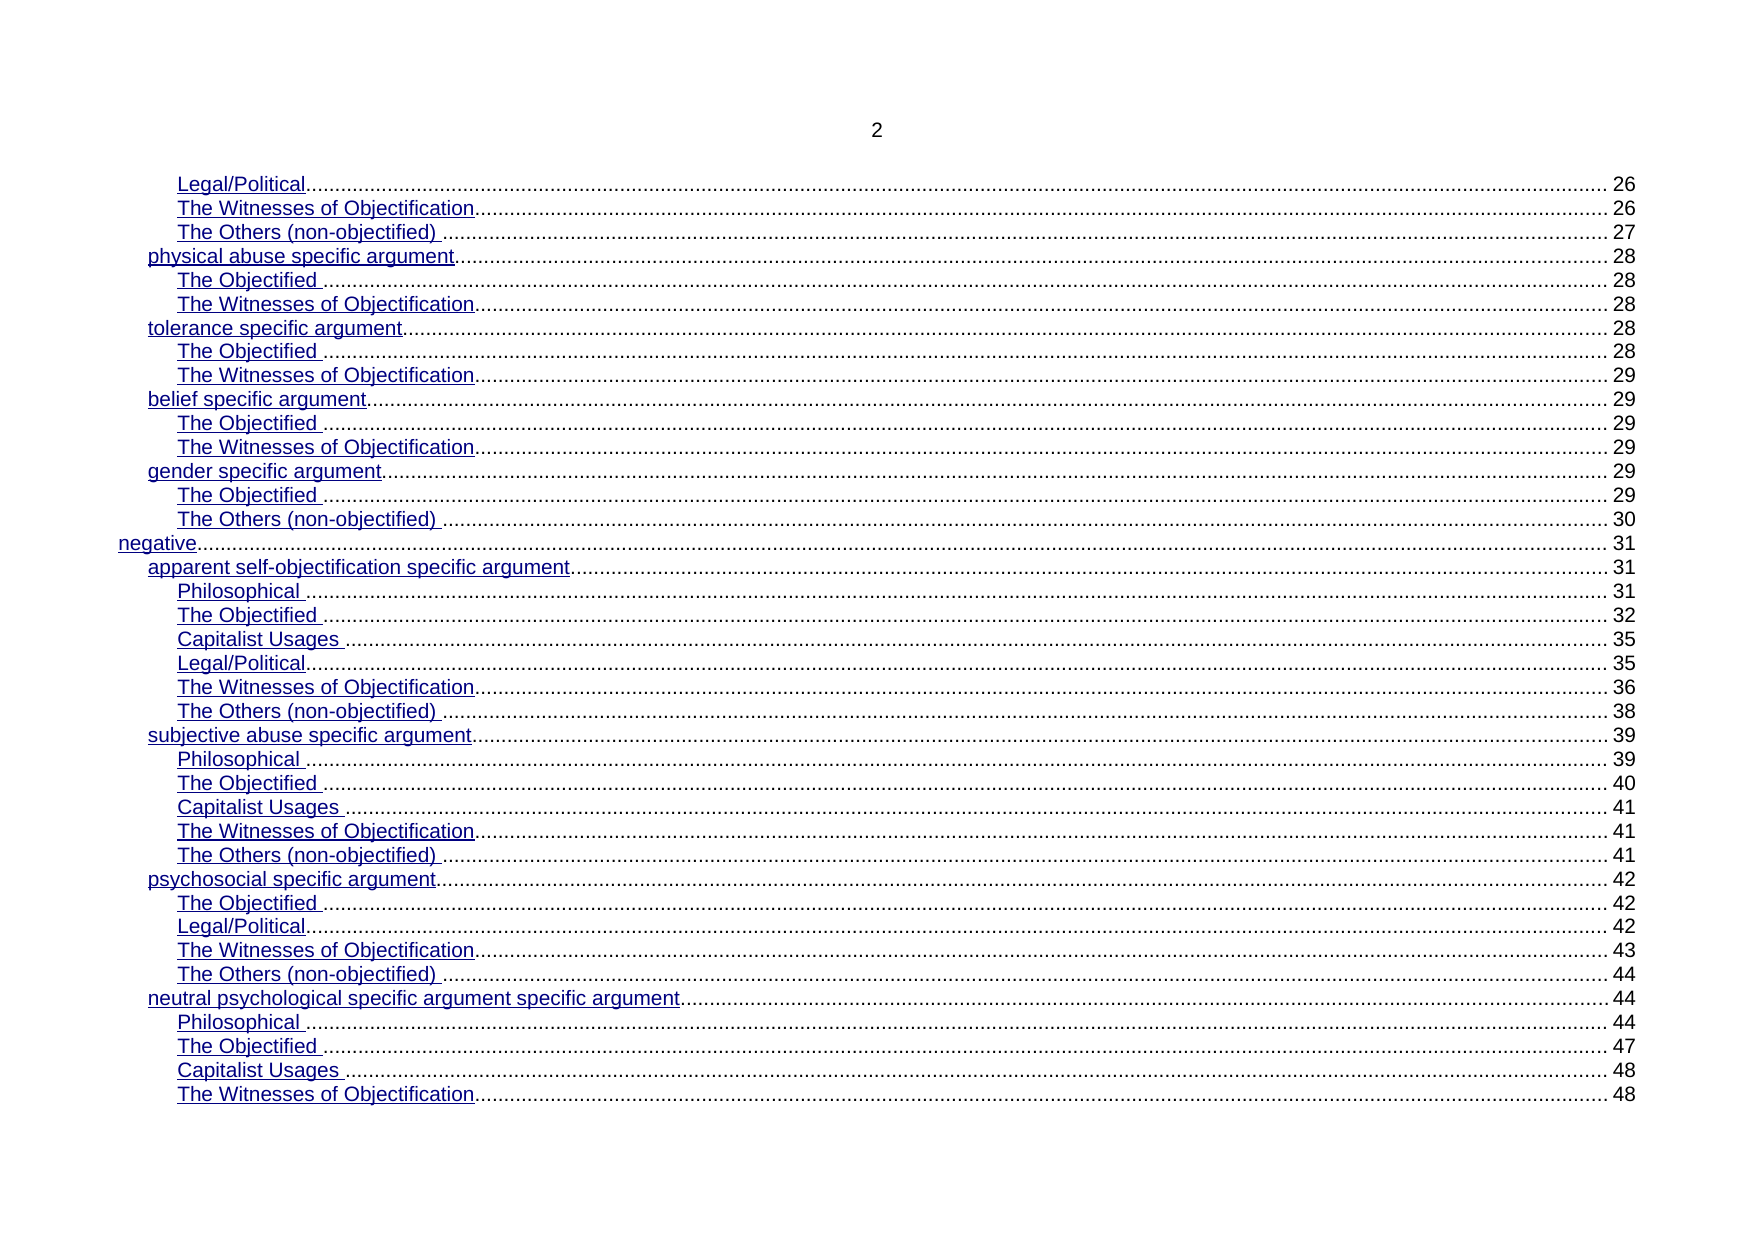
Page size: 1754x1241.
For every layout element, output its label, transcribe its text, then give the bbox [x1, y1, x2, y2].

text Legal/Political 26 [177, 172, 1636, 196]
text The Witnesses of Objectification 36 [177, 675, 1636, 699]
text The Objectified 32 [177, 603, 1636, 627]
text The Witnesses of Objectification 43 [177, 938, 1636, 962]
text Philosophical 31 [177, 579, 1636, 603]
text Capitalist Usages 48 [177, 1058, 1636, 1082]
text The Others (non-objectified) 41 [177, 842, 1636, 866]
text The Others (non-objectified) 27 [177, 219, 1636, 243]
text Capitalist Usages 35 [177, 627, 1636, 651]
text The Objectified 29 [177, 411, 1636, 435]
text Legal/Political 35 [177, 651, 1636, 675]
text The Witnesses of Objectification 41 [177, 818, 1636, 842]
text Philosophical 39 [177, 747, 1636, 771]
text Legal/Political 42 [177, 914, 1636, 938]
text The Witnesses of Objectification 29 [177, 435, 1636, 459]
text apparent self-objectification specific argument 31 [148, 555, 1636, 579]
text negative 31 [118, 531, 1636, 555]
text Philosophical 44 [177, 1010, 1636, 1034]
text tolerance specific argument 28 [148, 315, 1636, 339]
text subjective abuse specific argument 39 [148, 723, 1636, 747]
text physical abuse specific argument 28 [148, 243, 1636, 267]
text psychosocial specific argument 42 [148, 866, 1636, 890]
text belief specific argument 29 [148, 387, 1636, 411]
text The Objectified 29 [177, 483, 1636, 507]
text The Others (non-objectified) 44 [177, 962, 1636, 986]
text The Objectified 28 [177, 267, 1636, 291]
text The Objectified 47 [177, 1034, 1636, 1058]
text The Objectified 40 [177, 771, 1636, 794]
text The Witnesses of Objectification 48 [177, 1082, 1636, 1106]
text neutral psychological specific argument specific argument 44 [148, 986, 1636, 1010]
text gender specific argument 29 [148, 459, 1636, 483]
text The Witnesses of Objectification 26 [177, 196, 1636, 219]
text The Others (non-objectified) 30 [177, 507, 1636, 531]
text The Objectified 42 [177, 890, 1636, 914]
text The Witnesses of Objectification 29 [177, 363, 1636, 387]
text The Witnesses of Objectification 28 [177, 291, 1636, 315]
text The Objectified 28 [177, 339, 1636, 363]
text Capitalist Usages 41 [177, 794, 1636, 818]
text The Others (non-objectified) 38 [177, 699, 1636, 723]
